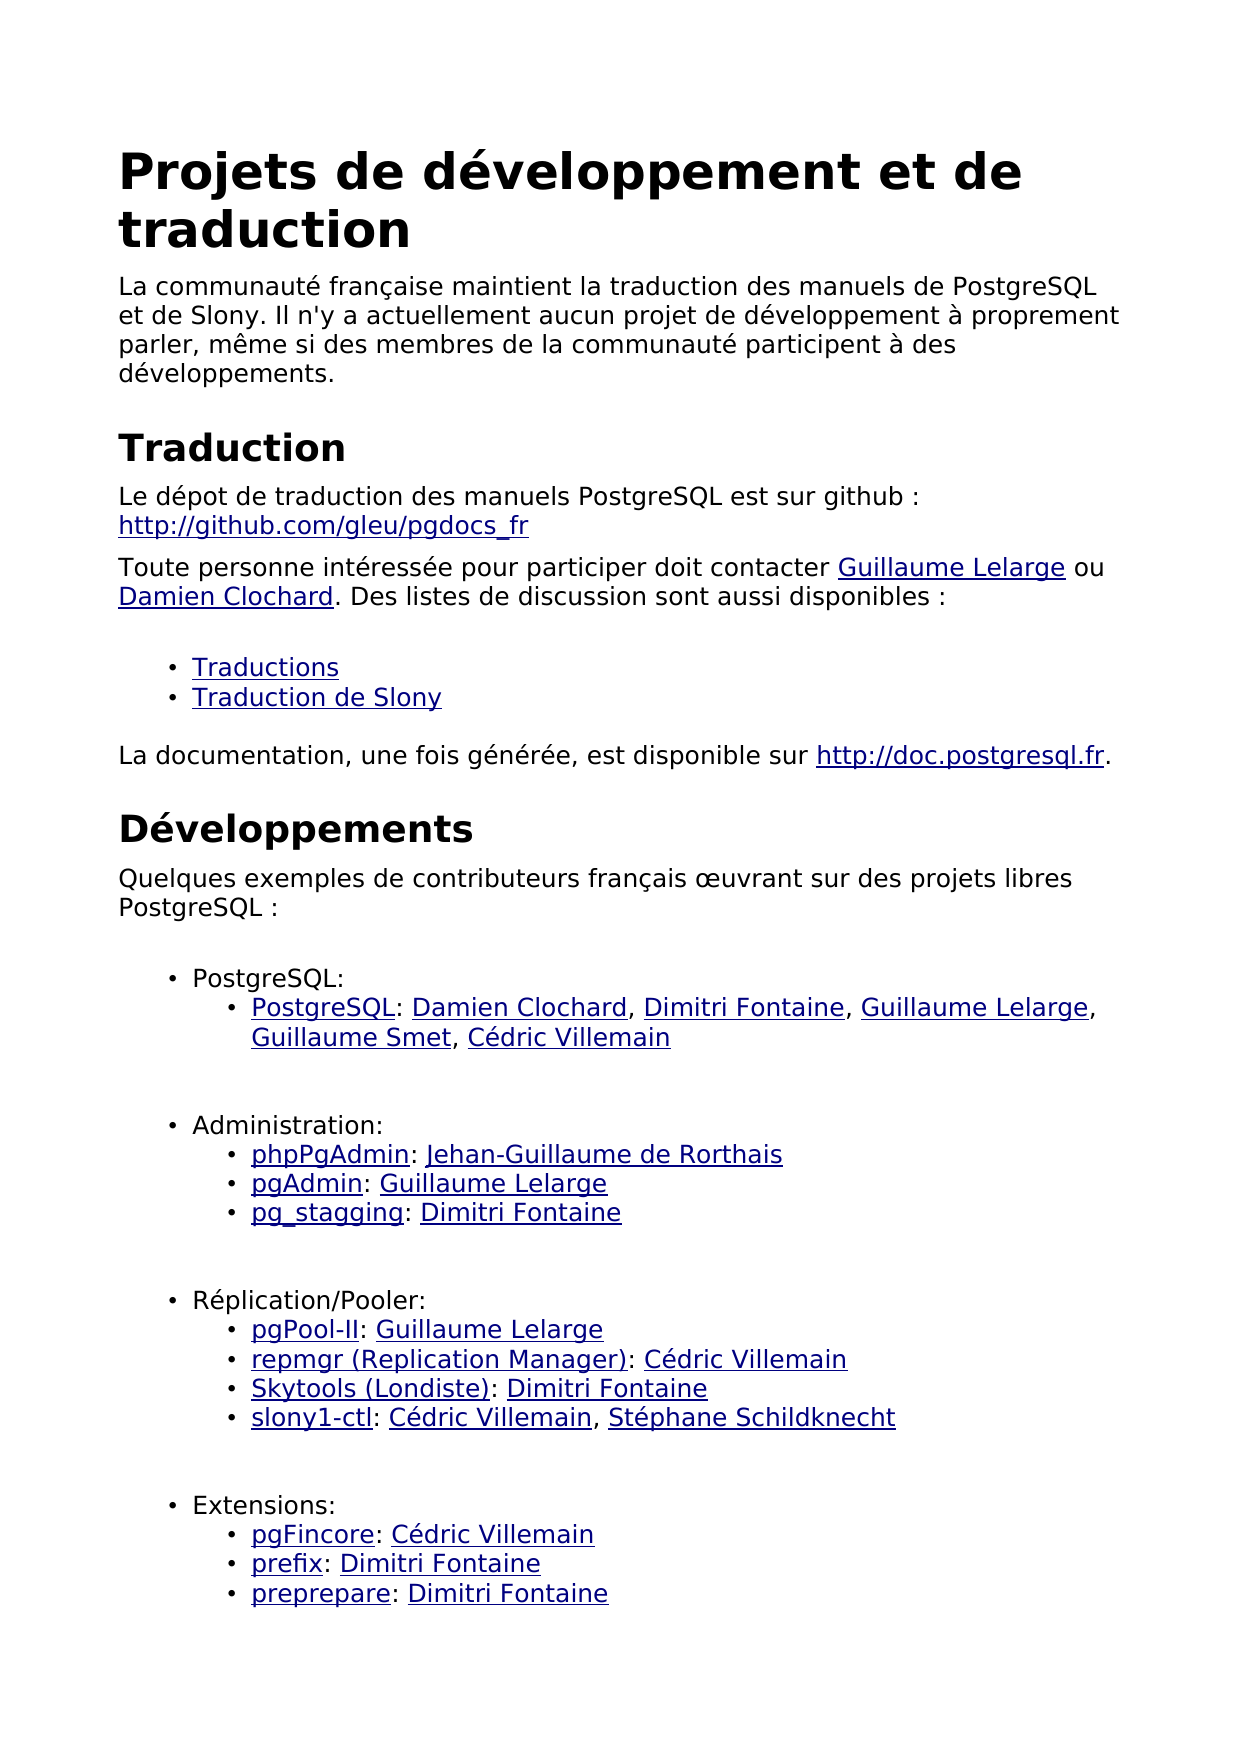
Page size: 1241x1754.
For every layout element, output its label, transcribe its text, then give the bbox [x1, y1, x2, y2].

subtitle Projets de développement et de traduction [118, 143, 1122, 259]
text La documentation, une fois générée, est disponible sur http://doc.postgresql.fr. [118, 741, 1122, 771]
list PostgreSQL: Damien Clochard, Dimitri Fontaine, Guillaume Lelarge, Guillaume Smet, Cédric Villemain [236, 994, 1122, 1052]
subtitle Développements [118, 808, 1122, 852]
list pg_stagging: Dimitri Fontaine [236, 1198, 1122, 1228]
list PostgreSQL: [177, 964, 1122, 994]
text Le dépot de traduction des manuels PostgreSQL est sur github : http://github.com/gleu/pgdocs_fr [118, 482, 1122, 541]
text Toute personne intéressée pour participer doit contacter Guillaume Lelarge ou Damien Clochard. Des listes de discussion sont aussi disponibles : [118, 553, 1122, 612]
list pgFincore: Cédric Villemain [236, 1521, 1122, 1550]
list pgAdmin: Guillaume Lelarge [236, 1169, 1122, 1198]
list slony1-ctl: Cédric Villemain, Stéphane Schildknecht [236, 1403, 1122, 1432]
list Extensions: [177, 1491, 1122, 1521]
list prefix: Dimitri Fontaine [236, 1550, 1122, 1579]
text Quelques exemples de contributeurs français œuvrant sur des projets libres PostgreSQL : [118, 864, 1122, 922]
text La communauté française maintient la traduction des manuels de PostgreSQL et de Slony. Il n'y a actuellement aucun projet de développement à proprement parler, même si des membres de la communauté participent à des développements. [118, 272, 1122, 389]
list Skytools (Londiste): Dimitri Fontaine [236, 1374, 1122, 1403]
list Traductions [177, 653, 1122, 683]
list Réplication/Pooler: [177, 1287, 1122, 1316]
list Administration: [177, 1111, 1122, 1140]
list preprepare: Dimitri Fontaine [236, 1579, 1122, 1608]
list Traduction de Slony [177, 683, 1122, 712]
list phpPgAdmin: Jehan-Guillaume de Rorthais [236, 1140, 1122, 1169]
list repmgr (Replication Manager): Cédric Villemain [236, 1345, 1122, 1374]
list pgPool-II: Guillaume Lelarge [236, 1316, 1122, 1345]
subtitle Traduction [118, 426, 1122, 470]
